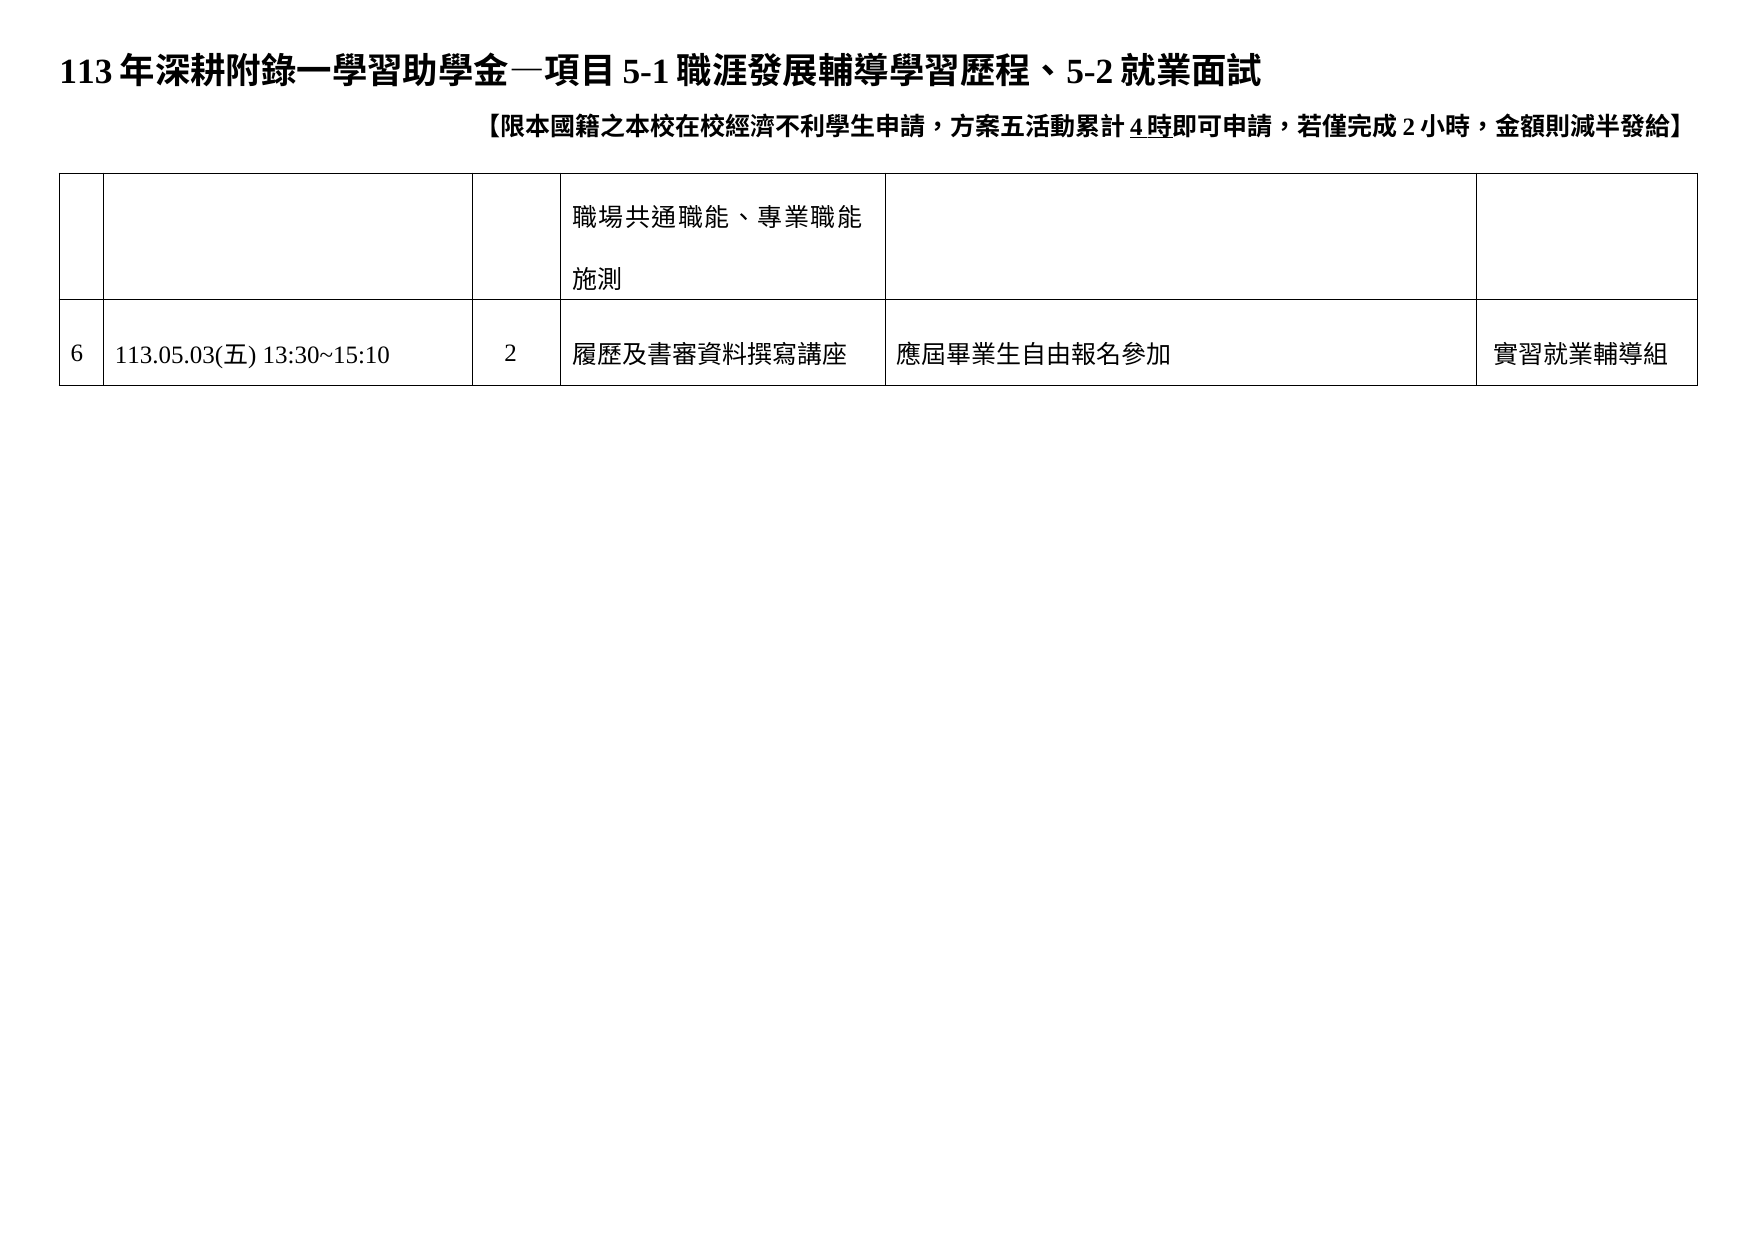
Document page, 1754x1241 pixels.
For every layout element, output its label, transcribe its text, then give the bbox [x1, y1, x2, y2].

table_cell 職場共通職能、專業職能施測 [561, 174, 885, 298]
table_cell [1477, 174, 1697, 298]
table_cell [60, 174, 103, 298]
table_cell [886, 174, 1476, 298]
table_cell 113.05.03(五) 13:30~15:10 [104, 300, 472, 385]
table_cell 應屆畢業生自由報名參加 [886, 300, 1476, 385]
table_cell 實習就業輔導組 [1477, 300, 1697, 385]
table_cell 2 [473, 300, 560, 385]
table_cell [104, 174, 472, 298]
table_cell [473, 174, 560, 298]
table_cell 6 [60, 300, 103, 385]
table_cell 履歷及書審資料撰寫講座 [561, 300, 885, 385]
